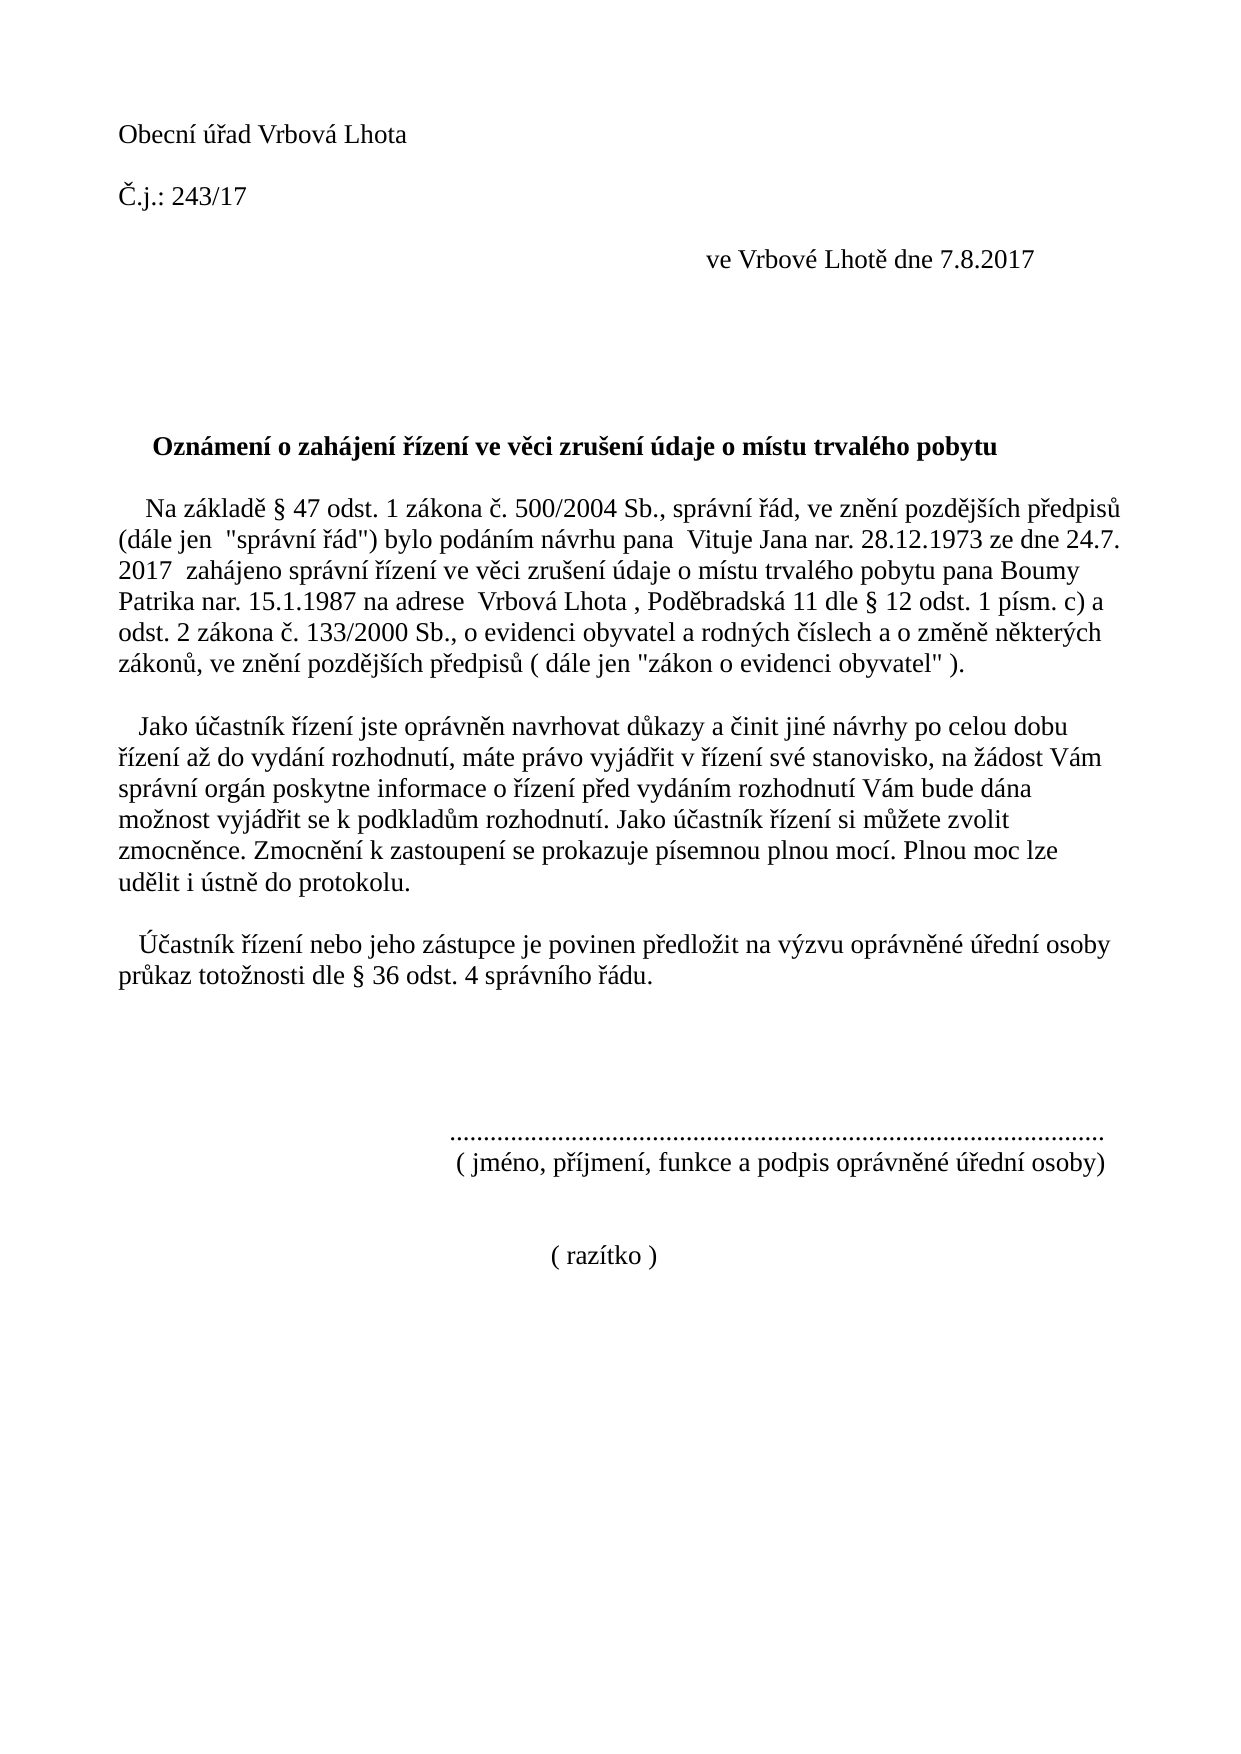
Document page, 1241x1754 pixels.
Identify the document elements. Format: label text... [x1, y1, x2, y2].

text Oznámení o zahájení řízení ve věci zrušení údaje o místu trvalého pobytu [118, 429, 1122, 461]
text Jako účastník řízení jste oprávněn navrhovat důkazy a činit jiné návrhy po celou dobu řízení až do vydání rozhodnutí, máte právo vyjádřit v řízení své stanovisko, na žádost Vám správní orgán poskytne informace o řízení před vydáním rozhodnutí Vám bude dána možnost vyjádřit se k podkladům rozhodnutí. Jako účastník řízení si můžete zvolit zmocněnce. Zmocnění k zastoupení se prokazuje písemnou plnou mocí. Plnou moc lze udělit i ústně do protokolu. [118, 710, 1122, 897]
text ( razítko ) [118, 1239, 1122, 1271]
text Na základě § 47 odst. 1 zákona č. 500/2004 Sb., správní řád, ve znění pozdějších předpisů (dále jen "správní řád") bylo podáním návrhu pana Vituje Jana nar. 28.12.1973 ze dne 24.7. 2017 zahájeno správní řízení ve věci zrušení údaje o místu trvalého pobytu pana Boumy Patrika nar. 15.1.1987 na adrese Vrbová Lhota , Poděbradská 11 dle § 12 odst. 1 písm. c) a odst. 2 zákona č. 133/2000 Sb., o evidenci obyvatel a rodných číslech a o změně některých zákonů, ve znění pozdějších předpisů ( dále jen "zákon o evidenci obyvatel" ). [118, 492, 1122, 679]
text ve Vrbové Lhotě dne 7.8.2017 [118, 243, 1122, 274]
text Č.j.: 243/17 [118, 180, 1122, 212]
text Obecní úřad Vrbová Lhota [118, 118, 1122, 149]
text ................................................................................................. [118, 1115, 1122, 1146]
text Účastník řízení nebo jeho zástupce je povinen předložit na výzvu oprávněné úřední osoby průkaz totožnosti dle § 36 odst. 4 správního řádu. [118, 928, 1122, 990]
text ( jméno, příjmení, funkce a podpis oprávněné úřední osoby) [118, 1146, 1122, 1177]
